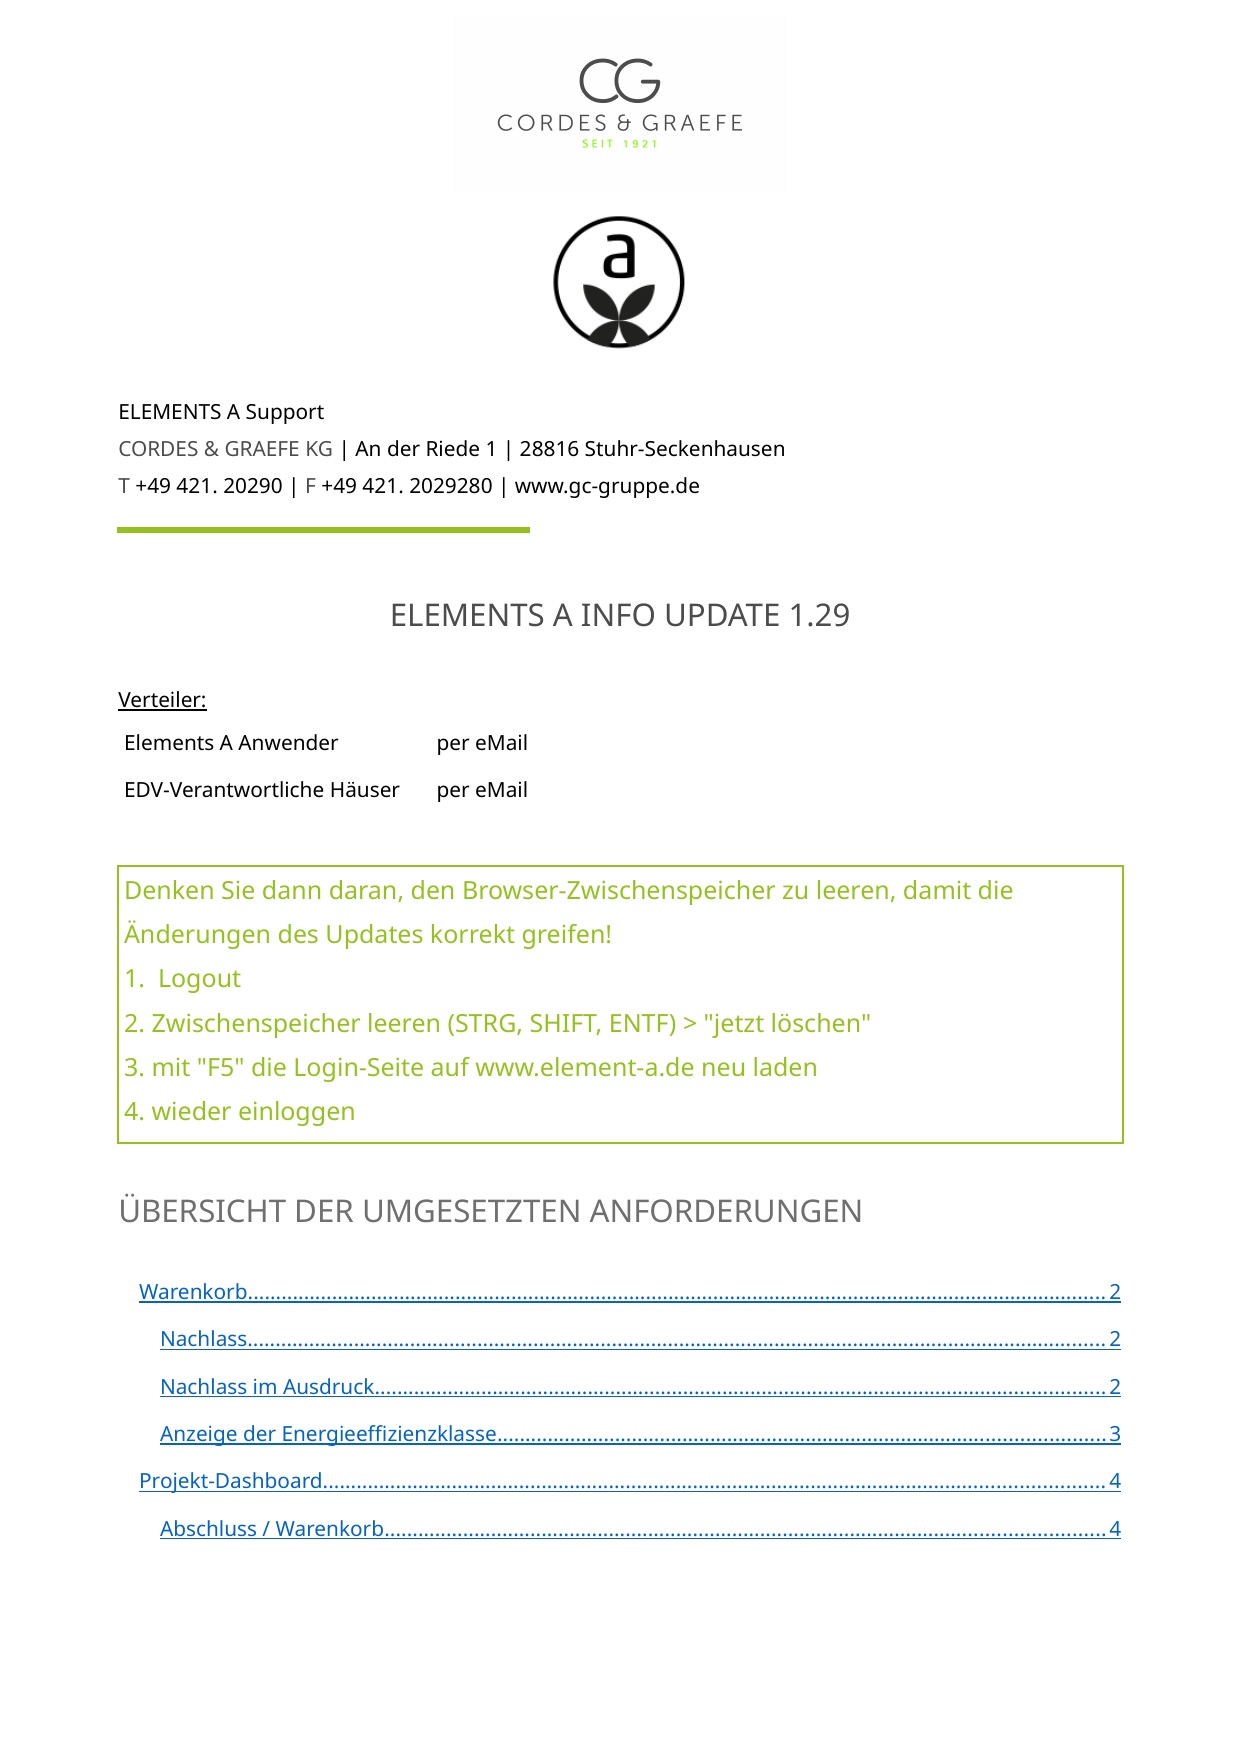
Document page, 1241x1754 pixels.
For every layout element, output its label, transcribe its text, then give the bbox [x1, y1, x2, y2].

text T +49 421. 20290 | F +49 421. 2029280 | www.gc-gruppe.de [118, 471, 1122, 499]
table_header Denken Sie dann daran, den Browser-Zwischenspeicher zu leeren, damit die Änderungen des Updates korrekt greifen! 1. Logout 2. Zwischenspeicher leeren (STRG, SHIFT, ENTF) > "jetzt löschen" 3. mit "F5" die Login-Seite auf www.element-a.de neu laden 4. wieder einloggen [119, 867, 1122, 1142]
text Warenkorb 2 [139, 1277, 1122, 1306]
text Abschluss / Warenkorb 4 [160, 1514, 1122, 1542]
text Übersicht der umgesetzten Anforderungen [118, 1189, 1122, 1276]
text Projekt-Dashboard 4 [139, 1466, 1122, 1495]
table_cell EDV-Verantwortliche Häuser [118, 769, 431, 816]
text Nachlass 2 [160, 1324, 1122, 1353]
table_header per eMail [431, 722, 662, 769]
table_cell per eMail [431, 769, 662, 816]
text Nachlass im Ausdruck 2 [160, 1372, 1122, 1400]
text Anzeige der Energieeffizienzklasse 3 [160, 1419, 1122, 1447]
text Verteiler: [118, 685, 1122, 714]
text ELEMENTS A Support [118, 397, 1122, 425]
text CORDES & GRAEFE KG | An der Riede 1 | 28816 Stuhr-Seckenhausen [118, 434, 1122, 462]
table_header Elements A Anwender [118, 722, 431, 769]
text Elements a Info Update 1.29 [118, 593, 1122, 636]
